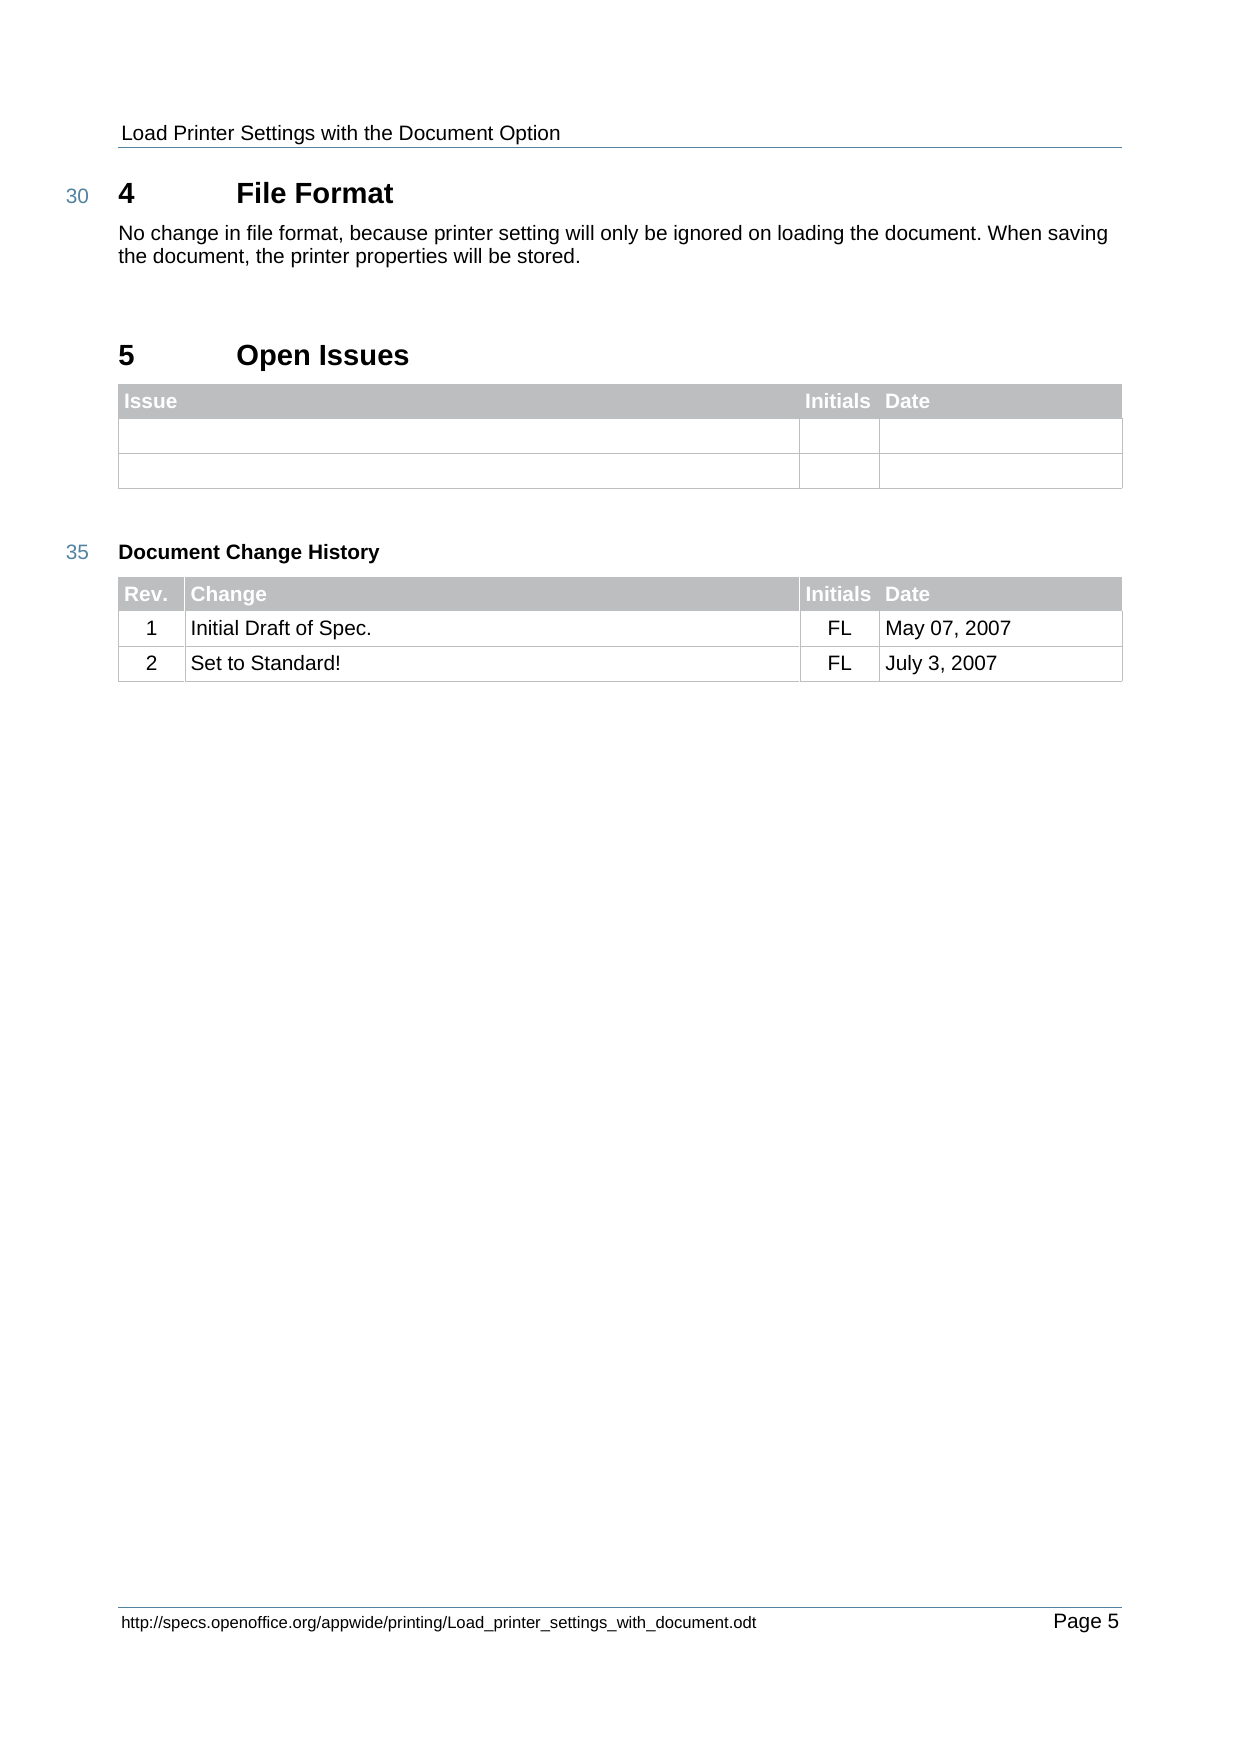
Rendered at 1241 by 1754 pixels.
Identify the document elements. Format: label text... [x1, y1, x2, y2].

table_cell May 07, 2007 [880, 611, 1122, 646]
table_cell Initial Draft of Spec. [186, 611, 799, 646]
table_cell <State Issue here, State “None”, if all issues are solved> [119, 419, 799, 453]
table_cell <...> [119, 454, 799, 488]
table_header Rev. [118, 577, 184, 611]
table_header Issue [118, 384, 799, 418]
table_header Change [185, 577, 799, 611]
table_cell Set to Standard! [186, 647, 799, 681]
table_cell [880, 454, 1122, 488]
subtitle Open Issues [118, 339, 1122, 372]
table_cell 2 [119, 647, 184, 681]
text No change in file format, because printer setting will only be ignored on loading the document. When saving the document, the printer properties will be stored. [118, 221, 1122, 268]
table_cell July 3, 2007 [880, 647, 1122, 681]
table_cell FL [801, 647, 879, 681]
subtitle File Format [118, 177, 1122, 209]
table_header Initials [800, 577, 879, 611]
table_cell [800, 419, 879, 453]
subtitle Document Change History [118, 541, 1122, 564]
table_cell FL [801, 611, 879, 646]
table_cell 1 [119, 611, 184, 646]
table_cell <Format: Dec 31, 2000> [880, 419, 1122, 453]
table_header Date [879, 577, 1122, 611]
table_header Initials [799, 384, 879, 418]
table_header Date [879, 384, 1122, 418]
table_cell [800, 454, 879, 488]
